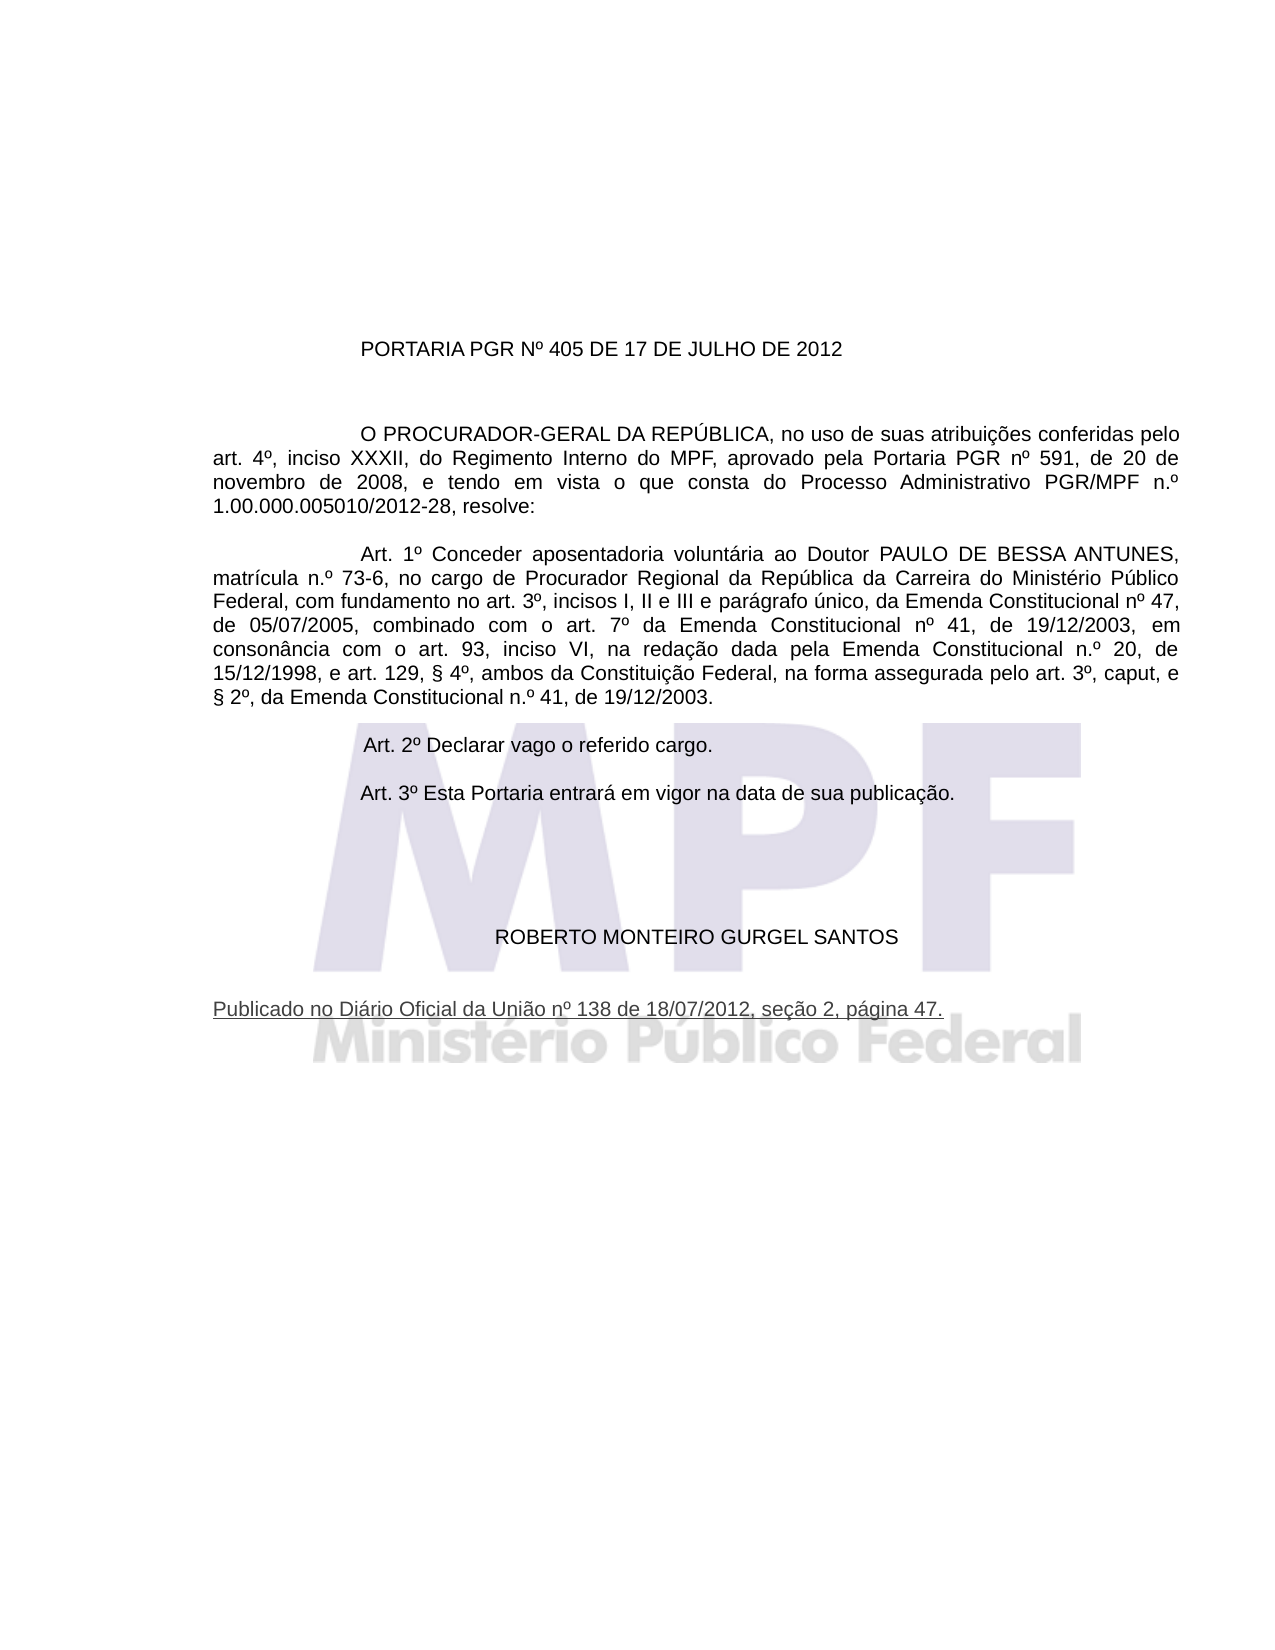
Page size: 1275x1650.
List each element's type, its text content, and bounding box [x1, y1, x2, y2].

picture [313, 723, 1081, 733]
picture [313, 757, 1081, 781]
picture [313, 949, 1081, 997]
text Art. 2º Declarar vago o referido cargo. [213, 733, 1181, 757]
subtitle PORTARIA PGR Nº 405 DE 17 DE JULHO DE 2012 [213, 337, 1181, 361]
picture [313, 1021, 1081, 1063]
picture [313, 805, 1081, 925]
text Art. 1º Conceder aposentadoria voluntária ao Doutor PAULO DE BESSA ANTUNES, matrícula n.º 73-6, no cargo de Procurador Regional da República da Carreira do Ministério Público Federal, com fundamento no art. 3º, incisos I, II e III e parágrafo único, da Emenda Constitucional nº 47, de 05/07/2005, combinado com o art. 7º da Emenda Constitucional nº 41, de 19/12/2003, em consonância com o art. 93, inciso VI, na redação dada pela Emenda Constitucional n.º 20, de 15/12/1998, e art. 129, § 4º, ambos da Constituição Federal, na forma assegurada pelo art. 3º, caput, e § 2º, da Emenda Constitucional n.º 41, de 19/12/2003. [213, 541, 1181, 709]
text Publicado no Diário Oficial da União nº 138 de 18/07/2012, seção 2, página 47. [213, 997, 1181, 1021]
text O PROCURADOR-GERAL DA REPÚBLICA, no uso de suas atribuições conferidas pelo art. 4º, inciso XXXII, do Regimento Interno do MPF, aprovado pela Portaria PGR nº 591, de 20 de novembro de 2008, e tendo em vista o que consta do Processo Administrativo PGR/MPF n.º 1.00.000.005010/2012-28, resolve: [213, 422, 1181, 517]
text ROBERTO MONTEIRO GURGEL SANTOS [213, 925, 1181, 949]
text Art. 3º Esta Portaria entrará em vigor na data de sua publicação. [213, 781, 1181, 805]
